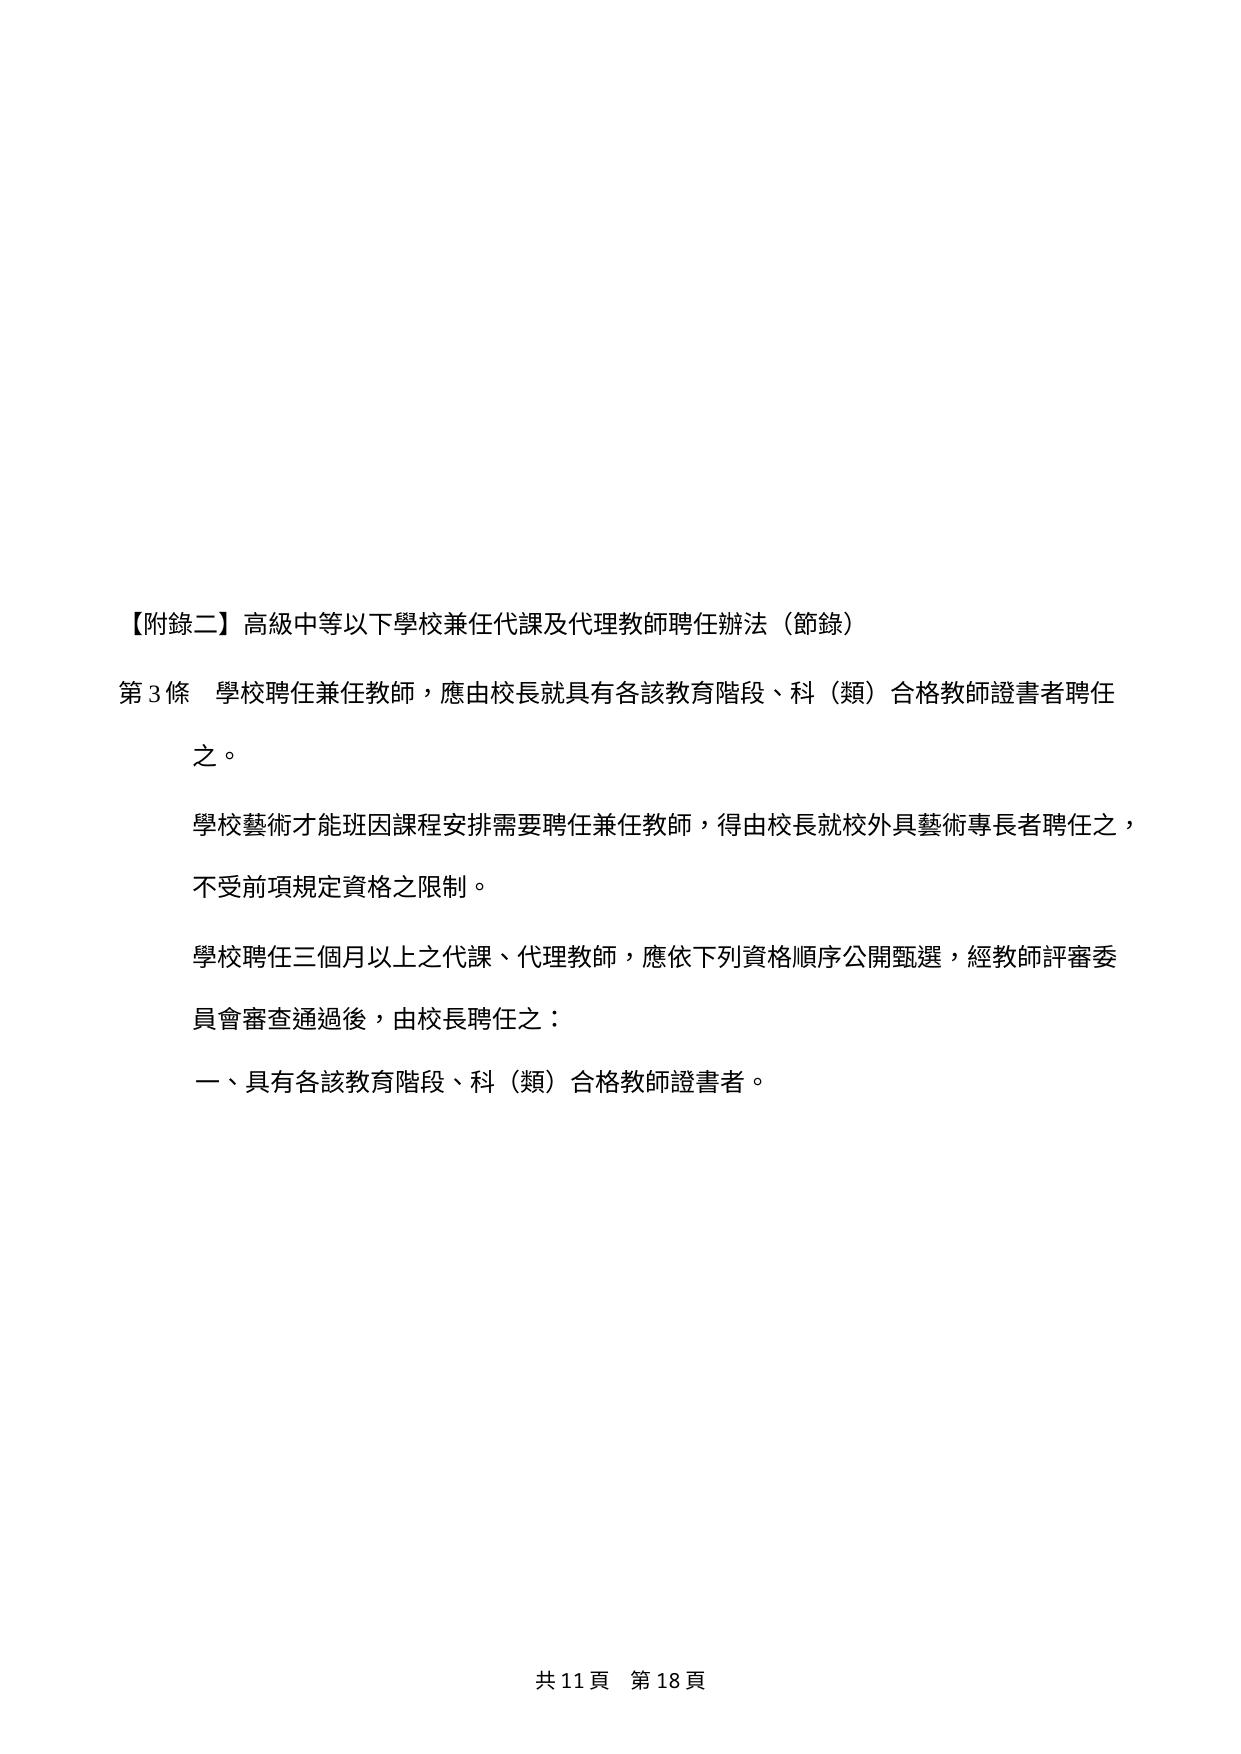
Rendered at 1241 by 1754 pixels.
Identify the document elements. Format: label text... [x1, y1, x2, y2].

text 第3條 學校聘任兼任教師，應由校長就具有各該教育階段、科（類）合格教師證書者聘任之。 [118, 650, 1122, 775]
text 學校聘任三個月以上之代課、代理教師，應依下列資格順序公開甄選，經教師評審委員會審查通過後，由校長聘任之： [192, 914, 1122, 1039]
text 學校藝術才能班因課程安排需要聘任兼任教師，得由校長就校外具藝術專長者聘任之，不受前項規定資格之限制。 [192, 782, 1122, 907]
text 一、具有各該教育階段、科（類）合格教師證書者。 [118, 1039, 1122, 1101]
text 【附錄二】高級中等以下學校兼任代課及代理教師聘任辦法（節錄） [118, 581, 1122, 643]
